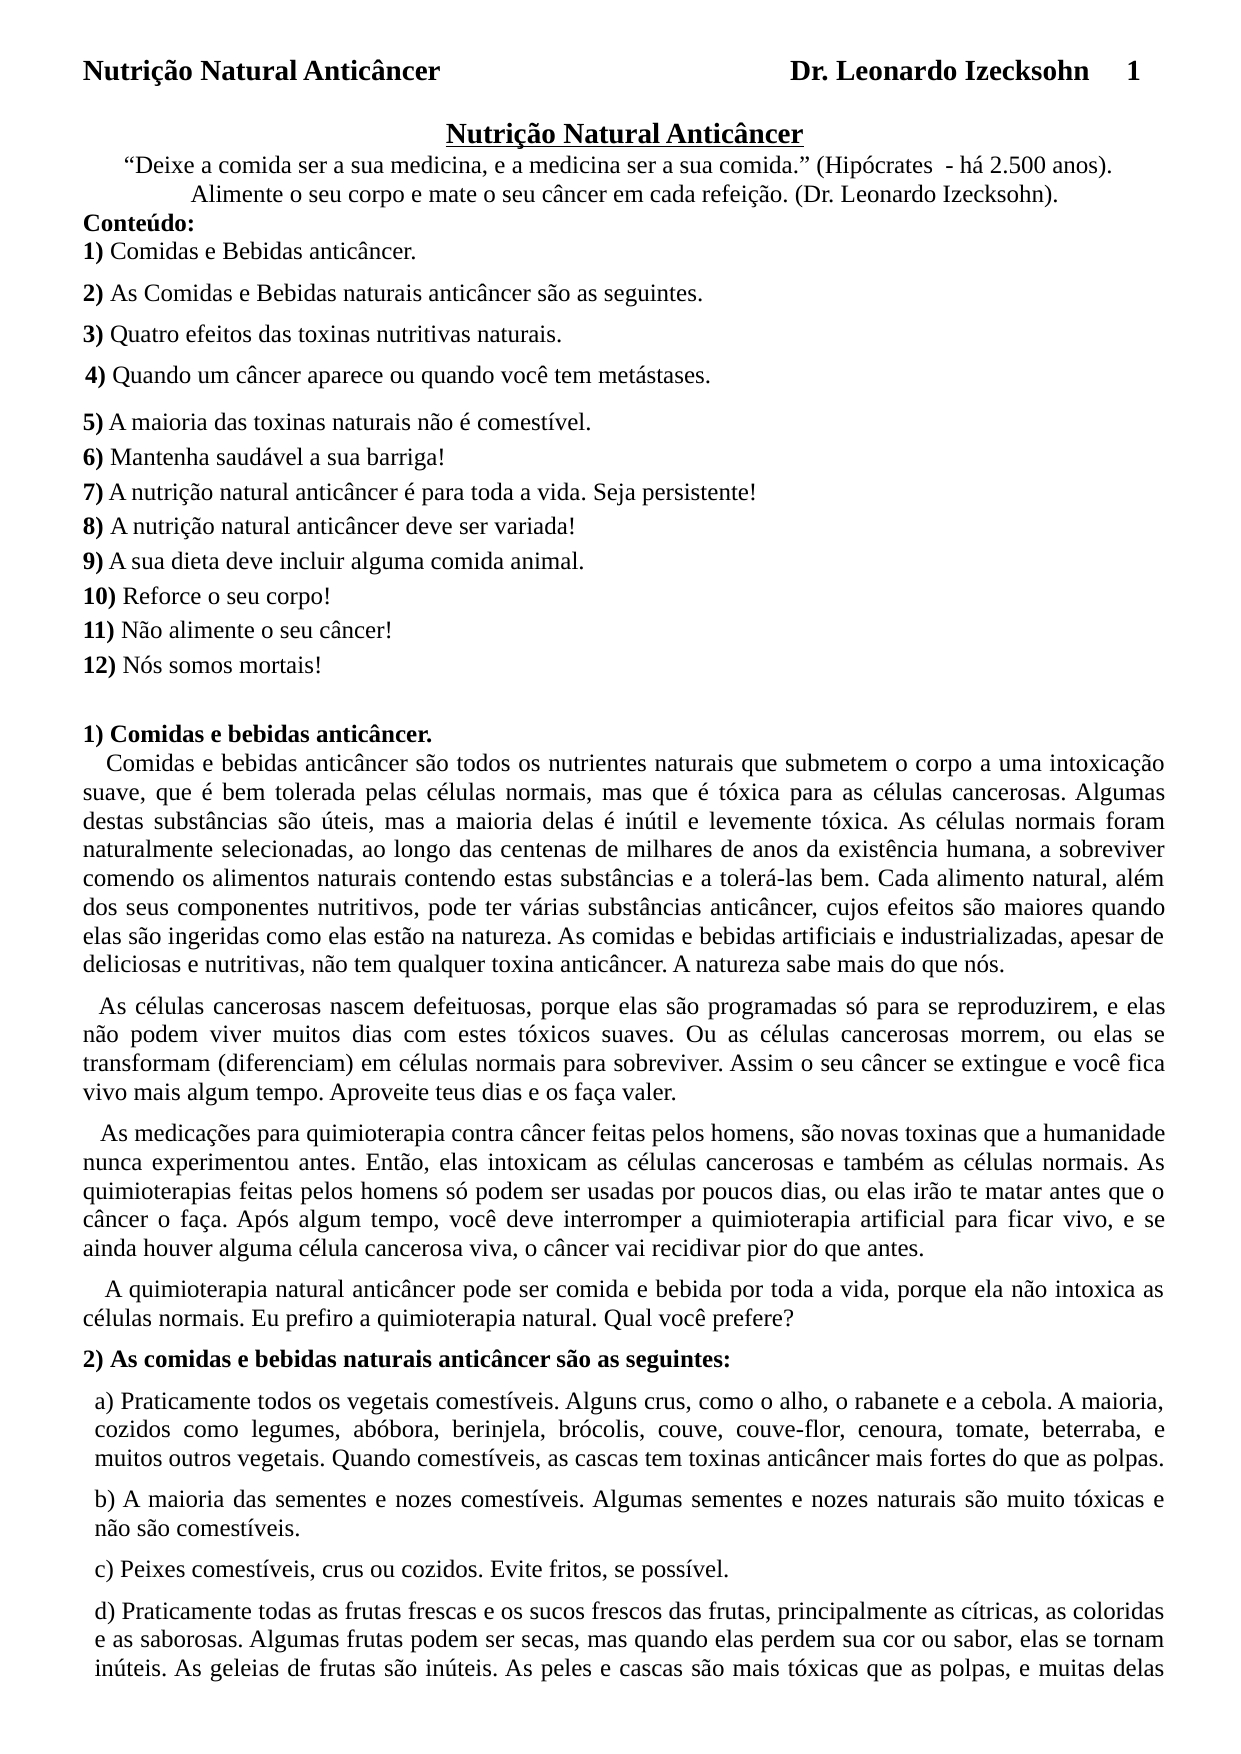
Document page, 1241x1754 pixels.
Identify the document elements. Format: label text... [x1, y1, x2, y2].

text 2) As Comidas e Bebidas naturais anticâncer são as seguintes. [83, 278, 1166, 306]
text 2) As comidas e bebidas naturais anticâncer são as seguintes: [83, 1344, 1166, 1373]
text b) A maioria das sementes e nozes comestíveis. Algumas sementes e nozes naturais são muito tóxicas e não são comestíveis. [94, 1484, 1166, 1542]
text Alimente o seu corpo e mate o seu câncer em cada refeição. (Dr. Leonardo Izecksohn). [83, 179, 1166, 208]
text 9) A sua dieta deve incluir alguma comida animal. [83, 546, 1166, 575]
text 1) Comidas e Bebidas anticâncer. [83, 236, 1166, 265]
text A quimioterapia natural anticâncer pode ser comida e bebida por toda a vida, porque ela não intoxica as células normais. Eu prefiro a quimioterapia natural. Qual você prefere? [83, 1274, 1166, 1332]
text 10) Reforce o seu corpo! [83, 581, 1166, 609]
text “Deixe a comida ser a sua medicina, e a medicina ser a sua comida.” (Hipócrates - há 2.500 anos). [83, 150, 1166, 179]
text 7) A nutrição natural anticâncer é para toda a vida. Seja persistente! [83, 477, 1166, 505]
text 8) A nutrição natural anticâncer deve ser variada! [83, 511, 1166, 540]
text 12) Nós somos mortais! [83, 650, 1166, 679]
text a) Praticamente todos os vegetais comestíveis. Alguns crus, como o alho, o rabanete e a cebola. A maioria, cozidos como legumes, abóbora, berinjela, brócolis, couve, couve-flor, cenoura, tomate, beterraba, e muitos outros vegetais. Quando comestíveis, as cascas tem toxinas anticâncer mais fortes do que as polpas. [94, 1386, 1166, 1472]
text 3) Quatro efeitos das toxinas nutritivas naturais. [83, 319, 1166, 348]
text Comidas e bebidas anticâncer são todos os nutrientes naturais que submetem o corpo a uma intoxicação suave, que é bem tolerada pelas células normais, mas que é tóxica para as células cancerosas. Algumas destas substâncias são úteis, mas a maioria delas é inútil e levemente tóxica. As células normais foram naturalmente selecionadas, ao longo das centenas de milhares de anos da existência humana, a sobreviver comendo os alimentos naturais contendo estas substâncias e a tolerá-las bem. Cada alimento natural, além dos seus componentes nutritivos, pode ter várias substâncias anticâncer, cujos efeitos são maiores quando elas são ingeridas como elas estão na natureza. As comidas e bebidas artificiais e industrializadas, apesar de deliciosas e nutritivas, não tem qualquer toxina anticâncer. A natureza sabe mais do que nós. [83, 748, 1166, 978]
text 6) Mantenha saudável a sua barriga! [83, 442, 1166, 471]
text As células cancerosas nascem defeituosas, porque elas são programadas só para se reproduzirem, e elas não podem viver muitos dias com estes tóxicos suaves. Ou as células cancerosas morrem, ou elas se transformam (diferenciam) em células normais para sobreviver. Assim o seu câncer se extingue e você fica vivo mais algum tempo. Aproveite teus dias e os faça valer. [83, 991, 1166, 1106]
text As medicações para quimioterapia contra câncer feitas pelos homens, são novas toxinas que a humanidade nunca experimentou antes. Então, elas intoxicam as células cancerosas e também as células normais. As quimioterapias feitas pelos homens só podem ser usadas por poucos dias, ou elas irão te matar antes que o câncer o faça. Após algum tempo, você deve interromper a quimioterapia artificial para ficar vivo, e se ainda houver alguma célula cancerosa viva, o câncer vai recidivar pior do que antes. [83, 1118, 1166, 1262]
text 11) Não alimente o seu câncer! [83, 615, 1166, 644]
text 5) A maioria das toxinas naturais não é comestível. [83, 407, 1166, 436]
text Conteúdo: [83, 208, 1166, 236]
list 4) Quando um câncer aparece ou quando você tem metástases. [85, 360, 1166, 389]
text 1) Comidas e bebidas anticâncer. [83, 719, 1166, 748]
text ­Nutrição Natural Anticâncer [83, 117, 1166, 150]
text d) Praticamente todas as frutas frescas e os sucos frescos das frutas, principalmente as cítricas, as coloridas e as saborosas. Algumas frutas podem ser secas, mas quando elas perdem sua cor ou sabor, elas se tornam inúteis. As geleias de frutas são inúteis. As peles e cascas são mais tóxicas que as polpas, e muitas delas [94, 1596, 1166, 1682]
text c) Peixes comestíveis, crus ou cozidos. Evite fritos, se possível. [94, 1554, 1166, 1583]
